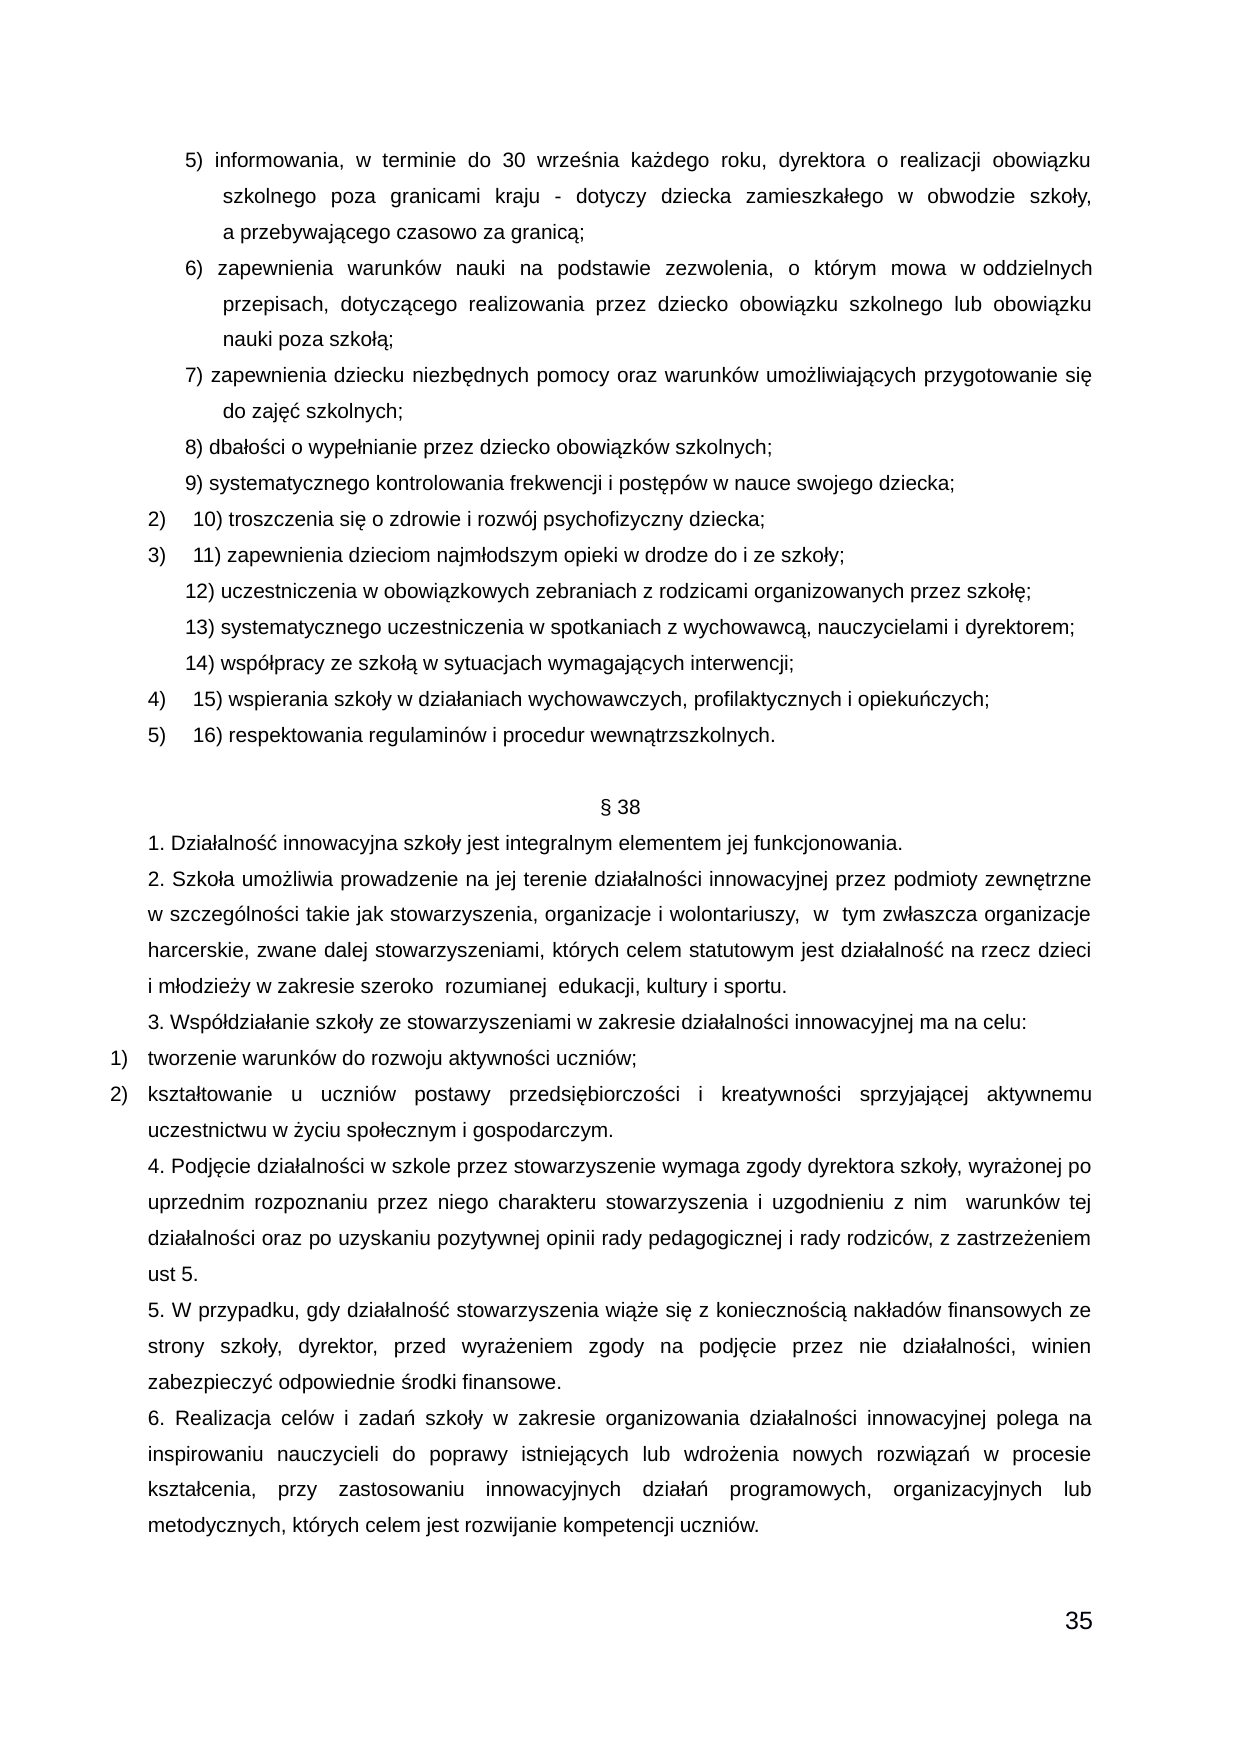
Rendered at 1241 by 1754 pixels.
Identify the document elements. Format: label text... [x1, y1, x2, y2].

text 14) współpracy ze szkołą w sytuacjach wymagających interwencji; [185, 651, 1093, 675]
text 4. Podjęcie działalności w szkole przez stowarzyszenie wymaga zgody dyrektora szkoły, wyrażonej po uprzednim rozpoznaniu przez niego charakteru stowarzyszenia i uzgodnieniu z nim warunków tej działalności oraz po uzyskaniu pozytywnej opinii rady pedagogicznej i rady rodziców, z zastrzeżeniem ust 5. [148, 1154, 1093, 1286]
text 2. Szkoła umożliwia prowadzenie na jej terenie działalności innowacyjnej przez podmioty zewnętrzne w szczególności takie jak stowarzyszenia, organizacje i wolontariuszy, w tym zwłaszcza organizacje harcerskie, zwane dalej stowarzyszeniami, których celem statutowym jest działalność na rzecz dzieci i młodzieży w zakresie szeroko rozumianej edukacji, kultury i sportu. [148, 866, 1093, 998]
text 8) dbałości o wypełnianie przez dziecko obowiązków szkolnych; [185, 435, 1093, 459]
text 5. W przypadku, gdy działalność stowarzyszenia wiąże się z koniecznością nakładów finansowych ze strony szkoły, dyrektor, przed wyrażeniem zgody na podjęcie przez nie działalności, winien zabezpieczyć odpowiednie środki finansowe. [148, 1298, 1093, 1393]
subtitle 11) zapewnienia dzieciom najmłodszym opieki w drodze do i ze szkoły; [148, 543, 1093, 567]
text 9) systematycznego kontrolowania frekwencji i postępów w nauce swojego dziecka; [185, 471, 1093, 495]
list kształtowanie u uczniów postawy przedsiębiorczości i kreatywności sprzyjającej aktywnemu uczestnictwu w życiu społecznym i gospodarczym. [110, 1082, 1093, 1142]
text 13) systematycznego uczestniczenia w spotkaniach z wychowawcą, nauczycielami i dyrektorem; [185, 615, 1093, 639]
subtitle 15) wspierania szkoły w działaniach wychowawczych, profilaktycznych i opiekuńczych; [148, 687, 1093, 711]
text 5) informowania, w terminie do 30 września każdego roku, dyrektora o realizacji obowiązku szkolnego poza granicami kraju - dotyczy dziecka zamieszkałego w obwodzie szkoły, a przebywającego czasowo za granicą; [185, 148, 1093, 243]
subtitle 10) troszczenia się o zdrowie i rozwój psychofizyczny dziecka; [148, 507, 1093, 531]
subtitle 16) respektowania regulaminów i procedur wewnątrzszkolnych. [148, 723, 1093, 747]
text 1. Działalność innowacyjna szkoły jest integralnym elementem jej funkcjonowania. [148, 830, 1093, 854]
text § 38 [148, 794, 1093, 818]
text 6) zapewnienia warunków nauki na podstawie zezwolenia, o którym mowa w oddzielnych przepisach, dotyczącego realizowania przez dziecko obowiązku szkolnego lub obowiązku nauki poza szkołą; [185, 255, 1093, 351]
list tworzenie warunków do rozwoju aktywności uczniów; [110, 1046, 1093, 1070]
text 12) uczestniczenia w obowiązkowych zebraniach z rodzicami organizowanych przez szkołę; [185, 579, 1093, 603]
text 3. Współdziałanie szkoły ze stowarzyszeniami w zakresie działalności innowacyjnej ma na celu: [148, 1010, 1093, 1034]
text 6. Realizacja celów i zadań szkoły w zakresie organizowania działalności innowacyjnej polega na inspirowaniu nauczycieli do poprawy istniejących lub wdrożenia nowych rozwiązań w procesie kształcenia, przy zastosowaniu innowacyjnych działań programowych, organizacyjnych lub metodycznych, których celem jest rozwijanie kompetencji uczniów. [148, 1405, 1093, 1537]
text 7) zapewnienia dziecku niezbędnych pomocy oraz warunków umożliwiających przygotowanie się do zajęć szkolnych; [185, 363, 1093, 423]
